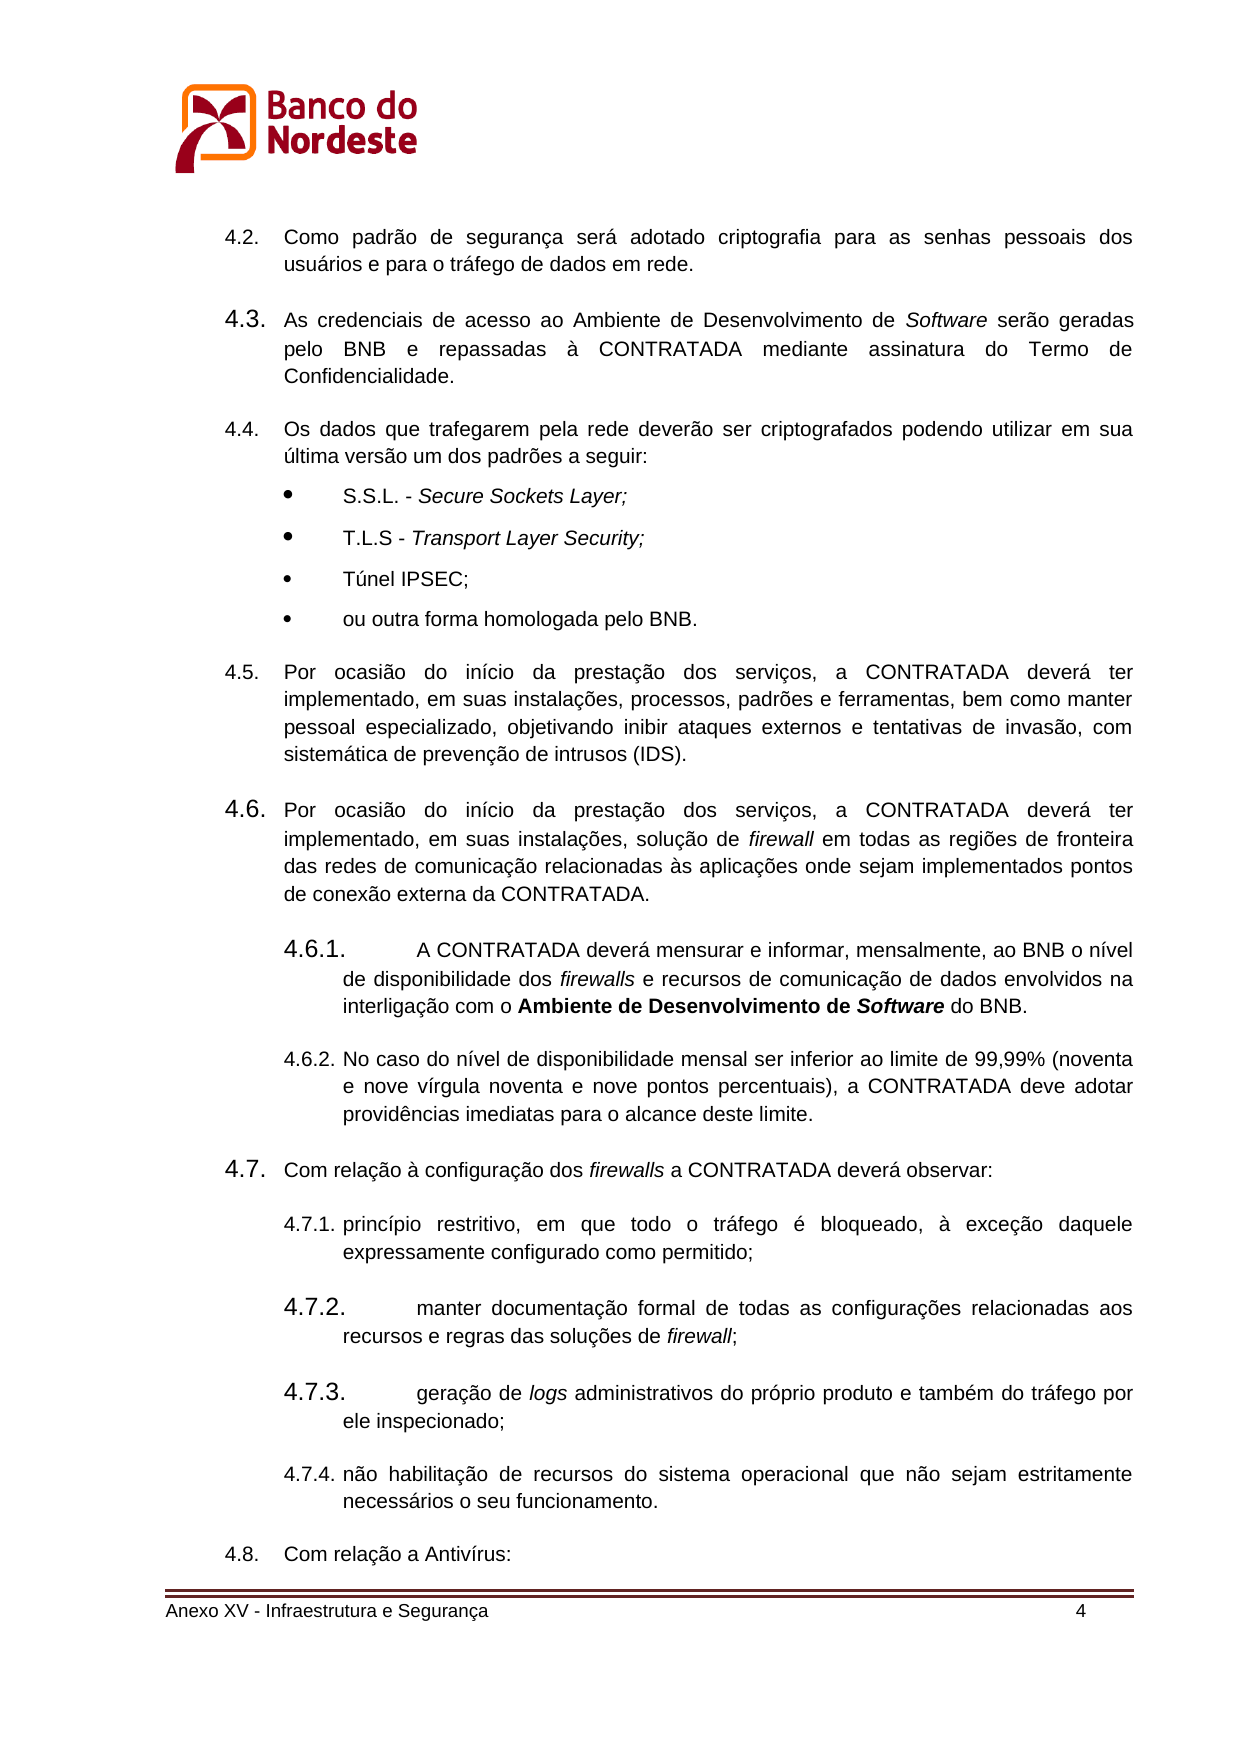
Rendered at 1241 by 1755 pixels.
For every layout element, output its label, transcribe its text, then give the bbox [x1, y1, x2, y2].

list A CONTRATADA deverá mensurar e informar, mensalmente, ao BNB o nível de disponibilidade dos firewalls e recursos de comunicação de dados envolvidos na interligação com o Ambiente de Desenvolvimento de Software do BNB. [283, 934, 1134, 1018]
list geração de logs administrativos do próprio produto e também do tráfego por ele inspecionado; [283, 1377, 1134, 1433]
list Túnel IPSEC; [283, 567, 1134, 591]
list Como padrão de segurança será adotado criptografia para as senhas pessoais dos usuários e para o tráfego de dados em rede. [224, 224, 1134, 276]
list manter documentação formal de todas as configurações relacionadas aos recursos e regras das soluções de firewall; [283, 1292, 1134, 1348]
list Os dados que trafegarem pela rede deverão ser criptografados podendo utilizar em sua última versão um dos padrões a seguir: [224, 417, 1134, 468]
list As credenciais de acesso ao Ambiente de Desenvolvimento de Software serão geradas pelo BNB e repassadas à CONTRATADA mediante assinatura do Termo de Confidencialidade. [224, 304, 1134, 388]
list Com relação a Antivírus: [224, 1542, 1134, 1566]
list T.L.S - Transport Layer Security; [283, 526, 1134, 551]
list ou outra forma homologada pelo BNB. [283, 607, 1134, 631]
list Por ocasião do início da prestação dos serviços, a CONTRATADA deverá ter implementado, em suas instalações, processos, padrões e ferramentas, bem como manter pessoal especializado, objetivando inibir ataques externos e tentativas de invasão, com sistemática de prevenção de intrusos (IDS). [224, 659, 1134, 766]
list princípio restritivo, em que todo o tráfego é bloqueado, à exceção daquele expressamente configurado como permitido; [283, 1212, 1134, 1263]
list não habilitação de recursos do sistema operacional que não sejam estritamente necessários o seu funcionamento. [283, 1462, 1134, 1513]
list No caso do nível de disponibilidade mensal ser inferior ao limite de 99,99% (noventa e nove vírgula noventa e nove pontos percentuais), a CONTRATADA deve adotar providências imediatas para o alcance deste limite. [283, 1047, 1134, 1126]
list Com relação à configuração dos firewalls a CONTRATADA deverá observar: [224, 1154, 1134, 1183]
list S.S.L. - Secure Sockets Layer; [283, 484, 1134, 509]
list Por ocasião do início da prestação dos serviços, a CONTRATADA deverá ter implementado, em suas instalações, solução de firewall em todas as regiões de fronteira das redes de comunicação relacionadas às aplicações onde sejam implementados pontos de conexão externa da CONTRATADA. [224, 794, 1134, 906]
